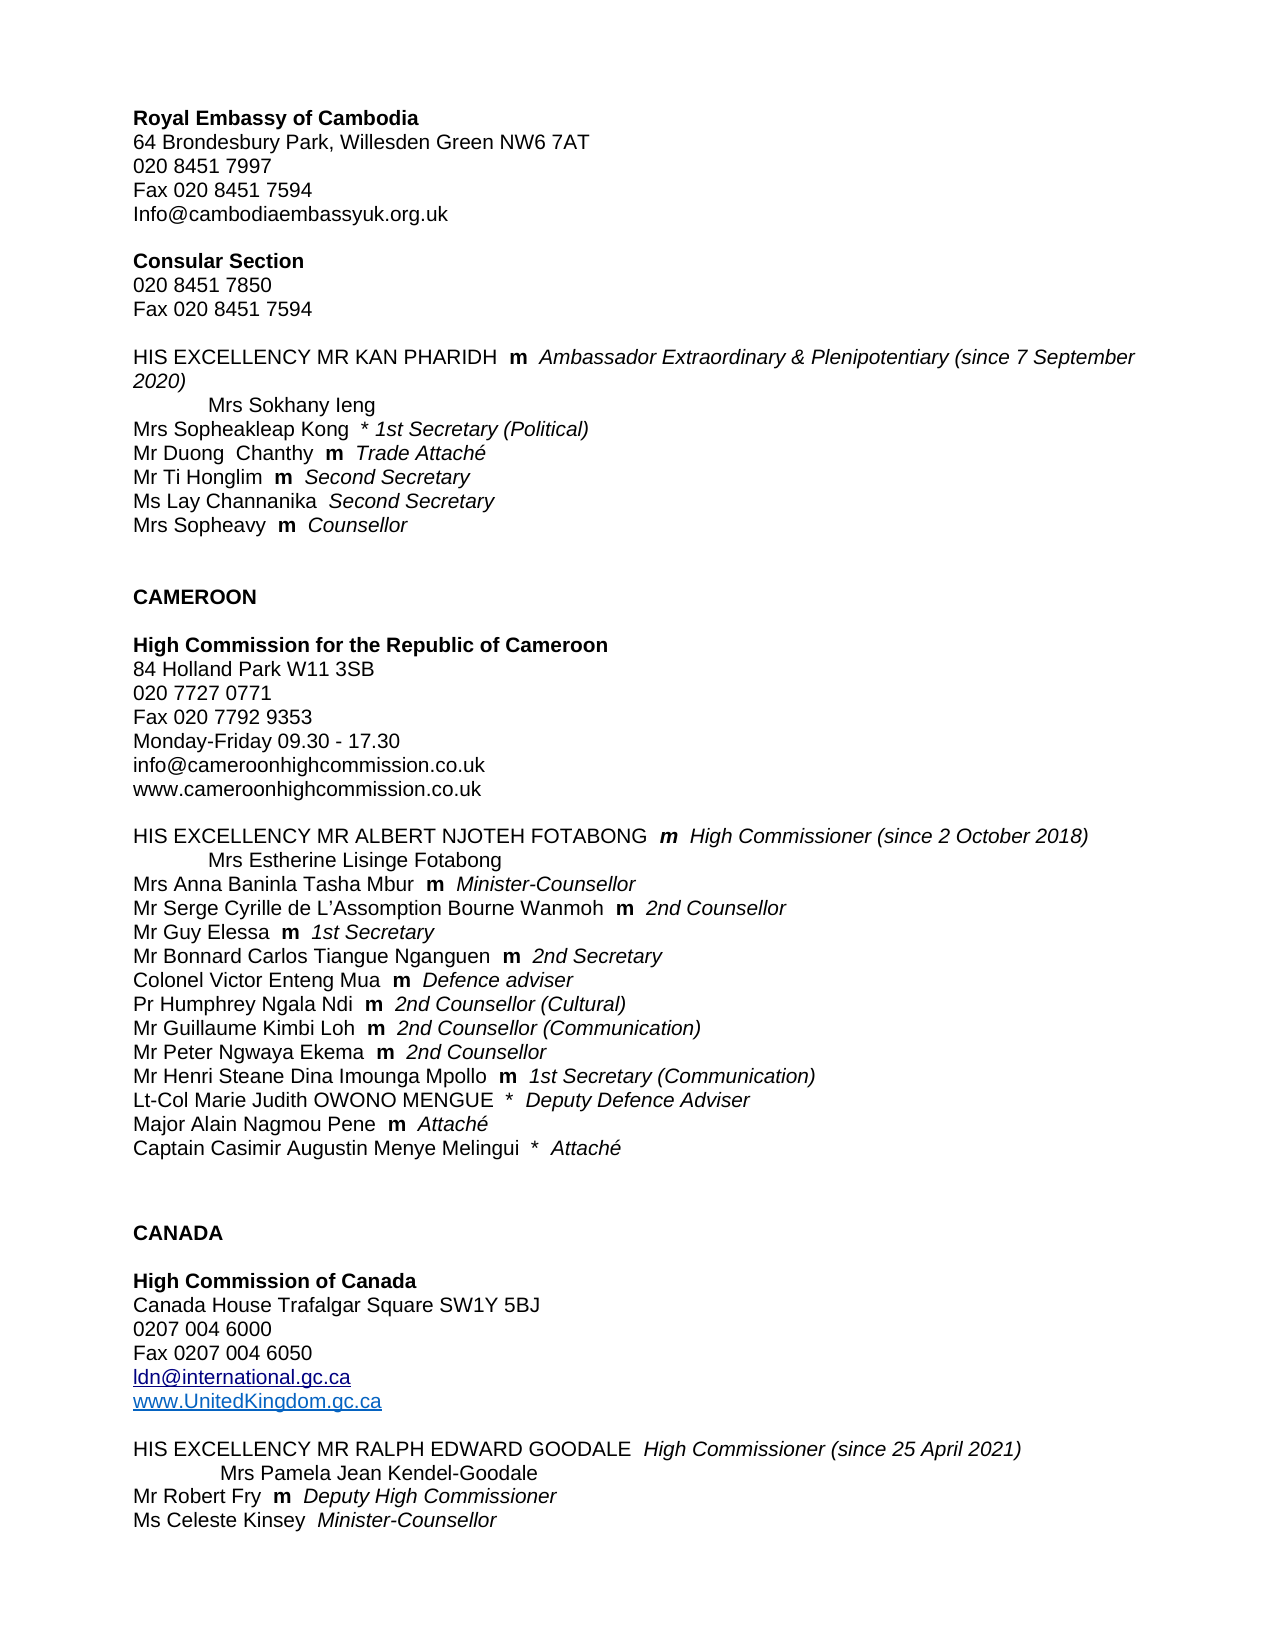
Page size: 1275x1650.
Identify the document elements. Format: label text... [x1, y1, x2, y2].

text High Commission for the Republic of Cameroon [133, 633, 1181, 657]
text Pr Humphrey Ngala Ndi m 2nd Counsellor (Cultural) [133, 992, 1181, 1016]
text Info@cambodiaembassyuk.org.uk [133, 201, 1181, 225]
text Ms Celeste Kinsey Minister-Counsellor [133, 1508, 1181, 1532]
text Mr Bonnard Carlos Tiangue Nganguen m 2nd Secretary [133, 944, 1181, 968]
text Colonel Victor Enteng Mua m Defence adviser [133, 968, 1181, 992]
text Fax 020 7792 9353 [133, 704, 1181, 728]
text Fax 0207 004 6050 [133, 1341, 1181, 1364]
text Mrs Sokhany Ieng [133, 393, 1181, 417]
text Mr Guy Elessa m 1st Secretary [133, 920, 1181, 944]
text Mr Henri Steane Dina Imounga Mpollo m 1st Secretary (Communication) [133, 1064, 1181, 1088]
text Mr Serge Cyrille de L’Assomption Bourne Wanmoh m 2nd Counsellor [133, 896, 1181, 920]
text Mr Robert Fry m Deputy High Commissioner [133, 1484, 1181, 1508]
text Mrs Pamela Jean Kendel-Goodale [133, 1460, 1181, 1484]
text Mr Duong Chanthy m Trade Attaché [133, 441, 1181, 465]
text Mr Guillaume Kimbi Loh m 2nd Counsellor (Communication) [133, 1016, 1181, 1040]
text www.UnitedKingdom.gc.ca [133, 1388, 1181, 1412]
text Mr Ti Honglim m Second Secretary [133, 465, 1181, 489]
text www.cameroonhighcommission.co.uk [133, 776, 1181, 800]
text Mrs Estherine Lisinge Fotabong [133, 848, 1181, 872]
text Canada House Trafalgar Square SW1Y 5BJ [133, 1293, 1181, 1317]
text Mr Peter Ngwaya Ekema m 2nd Counsellor [133, 1040, 1181, 1064]
text High Commission of Canada [133, 1269, 1181, 1293]
text Royal Embassy of Cambodia [133, 106, 1181, 129]
text Fax 020 8451 7594 [133, 177, 1181, 201]
text Major Alain Nagmou Pene m Attaché [133, 1112, 1181, 1136]
text Captain Casimir Augustin Menye Melingui * Attaché [133, 1136, 1181, 1160]
text 020 8451 7997 [133, 153, 1181, 177]
text info@cameroonhighcommission.co.uk [133, 752, 1181, 776]
text Lt-Col Marie Judith OWONO MENGUE * Deputy Defence Adviser [133, 1088, 1181, 1112]
text Monday-Friday 09.30 - 17.30 [133, 728, 1181, 752]
text Fax 020 8451 7594 [133, 297, 1181, 321]
text 020 7727 0771 [133, 681, 1181, 704]
text 020 8451 7850 [133, 273, 1181, 297]
text Consular Section [133, 249, 1181, 273]
text HIS EXCELLENCY MR KAN PHARIDH m Ambassador Extraordinary & Plenipotentiary (since 7 September 2020) [133, 345, 1181, 393]
text ldn@international.gc.ca [133, 1364, 1181, 1388]
text HIS EXCELLENCY MR RALPH EDWARD GOODALE High Commissioner (since 25 April 2021) [133, 1436, 1181, 1460]
text 84 Holland Park W11 3SB [133, 657, 1181, 681]
text 0207 004 6000 [133, 1317, 1181, 1341]
text Ms Lay Channanika Second Secretary [133, 489, 1181, 513]
text Mrs Sopheavy m Counsellor [133, 513, 1181, 537]
text HIS EXCELLENCY MR ALBERT NJOTEH FOTABONG m High Commissioner (since 2 October 2018) [133, 824, 1181, 848]
text 64 Brondesbury Park, Willesden Green NW6 7AT [133, 129, 1181, 153]
text CAMEROON [133, 585, 1181, 609]
text CANADA [133, 1221, 1181, 1245]
text Mrs Anna Baninla Tasha Mbur m Minister-Counsellor [133, 872, 1181, 896]
text Mrs Sopheakleap Kong * 1st Secretary (Political) [133, 417, 1181, 441]
